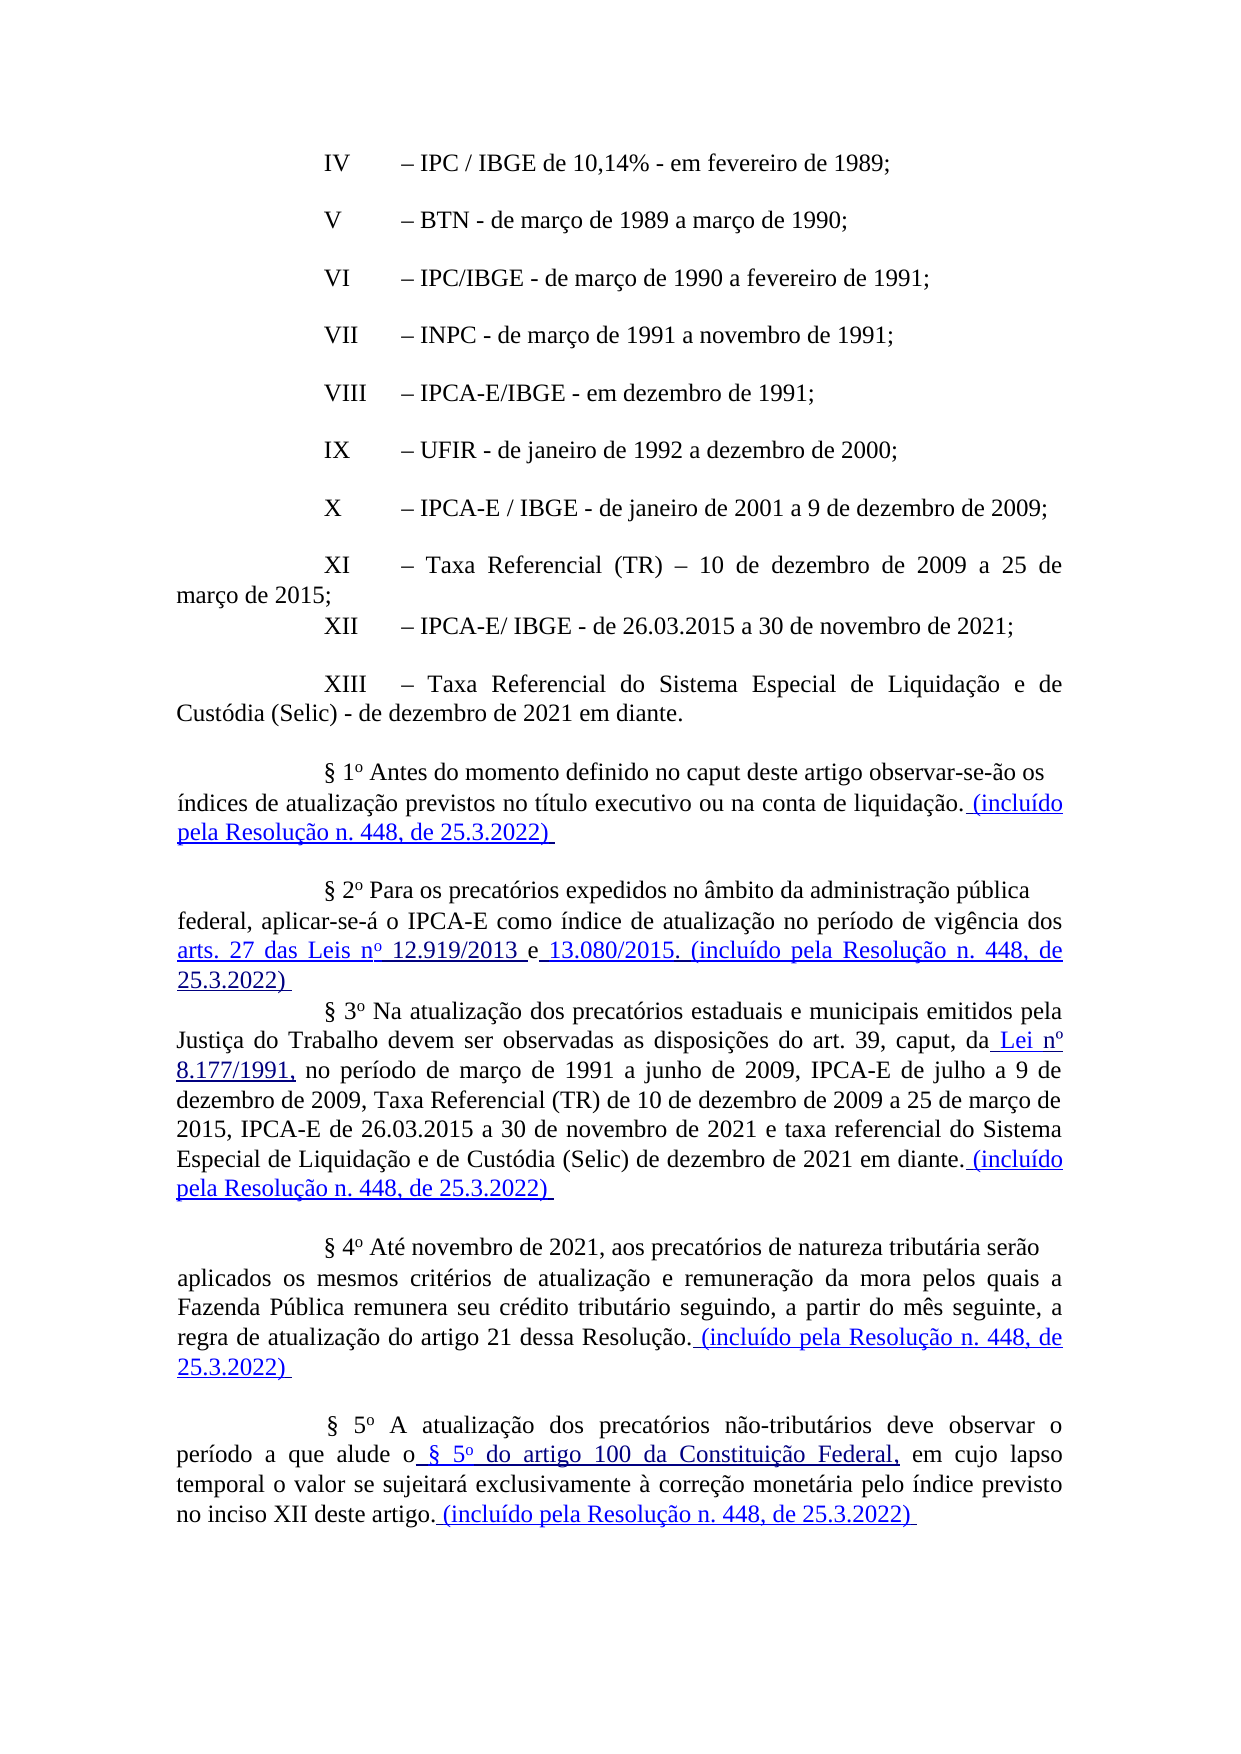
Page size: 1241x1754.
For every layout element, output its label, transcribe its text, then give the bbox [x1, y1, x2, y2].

text federal, aplicar-se-á o IPCA-E como índice de atualização no período de vigência dos arts. 27 das Leis no 12.919/2013 e 13.080/2015. (incluído pela Resolução n. 448, de 25.3.2022) [177, 906, 1063, 994]
list – IPCA-E/IBGE - em dezembro de 1991; [176, 378, 1063, 407]
text § 5o A atualização dos precatórios não-tributários deve observar o período a que alude o § 5o do artigo 100 da Constituição Federal, em cujo lapso temporal o valor se sujeitará exclusivamente à correção monetária pelo índice previsto no inciso XII deste artigo. (incluído pela Resolução n. 448, de 25.3.2022) [176, 1410, 1063, 1527]
list – UFIR - de janeiro de 1992 a dezembro de 2000; [176, 435, 1063, 464]
list – IPC/IBGE - de março de 1990 a fevereiro de 1991; [176, 263, 1063, 292]
text aplicados os mesmos critérios de atualização e remuneração da mora pelos quais a Fazenda Pública remunera seu crédito tributário seguindo, a partir do mês seguinte, a regra de atualização do artigo 21 dessa Resolução. (incluído pela Resolução n. 448, de 25.3.2022) [177, 1263, 1063, 1380]
text § 1o Antes do momento definido no caput deste artigo observar-se-ão os [323, 757, 1063, 785]
list – Taxa Referencial do Sistema Especial de Liquidação e de Custódia (Selic) - de dezembro de 2021 em diante. [176, 669, 1063, 727]
list – BTN - de março de 1989 a março de 1990; [176, 206, 1063, 234]
list – Taxa Referencial (TR) – 10 de dezembro de 2009 a 25 de março de 2015; [176, 551, 1063, 609]
list – INPC - de março de 1991 a novembro de 1991; [176, 321, 1063, 349]
text § 4o Até novembro de 2021, aos precatórios de natureza tributária serão [323, 1232, 1063, 1261]
text § 2o Para os precatórios expedidos no âmbito da administração pública [323, 875, 1063, 903]
text § 3o Na atualização dos precatórios estaduais e municipais emitidos pela Justiça do Trabalho devem ser observadas as disposições do art. 39, caput, da Lei nº 8.177/1991, no período de março de 1991 a junho de 2009, IPCA-E de julho a 9 de dezembro de 2009, Taxa Referencial (TR) de 10 de dezembro de 2009 a 25 de março de 2015, IPCA-E de 26.03.2015 a 30 de novembro de 2021 e taxa referencial do Sistema Especial de Liquidação e de Custódia (Selic) de dezembro de 2021 em diante. (incluído pela Resolução n. 448, de 25.3.2022) [176, 996, 1063, 1202]
list – IPCA-E/ IBGE - de 26.03.2015 a 30 de novembro de 2021; [176, 611, 1063, 640]
list – IPCA-E / IBGE - de janeiro de 2001 a 9 de dezembro de 2009; [176, 493, 1063, 522]
text índices de atualização previstos no título executivo ou na conta de liquidação. (incluído pela Resolução n. 448, de 25.3.2022) [177, 788, 1063, 846]
list – IPC / IBGE de 10,14% - em fevereiro de 1989; [176, 148, 1063, 177]
